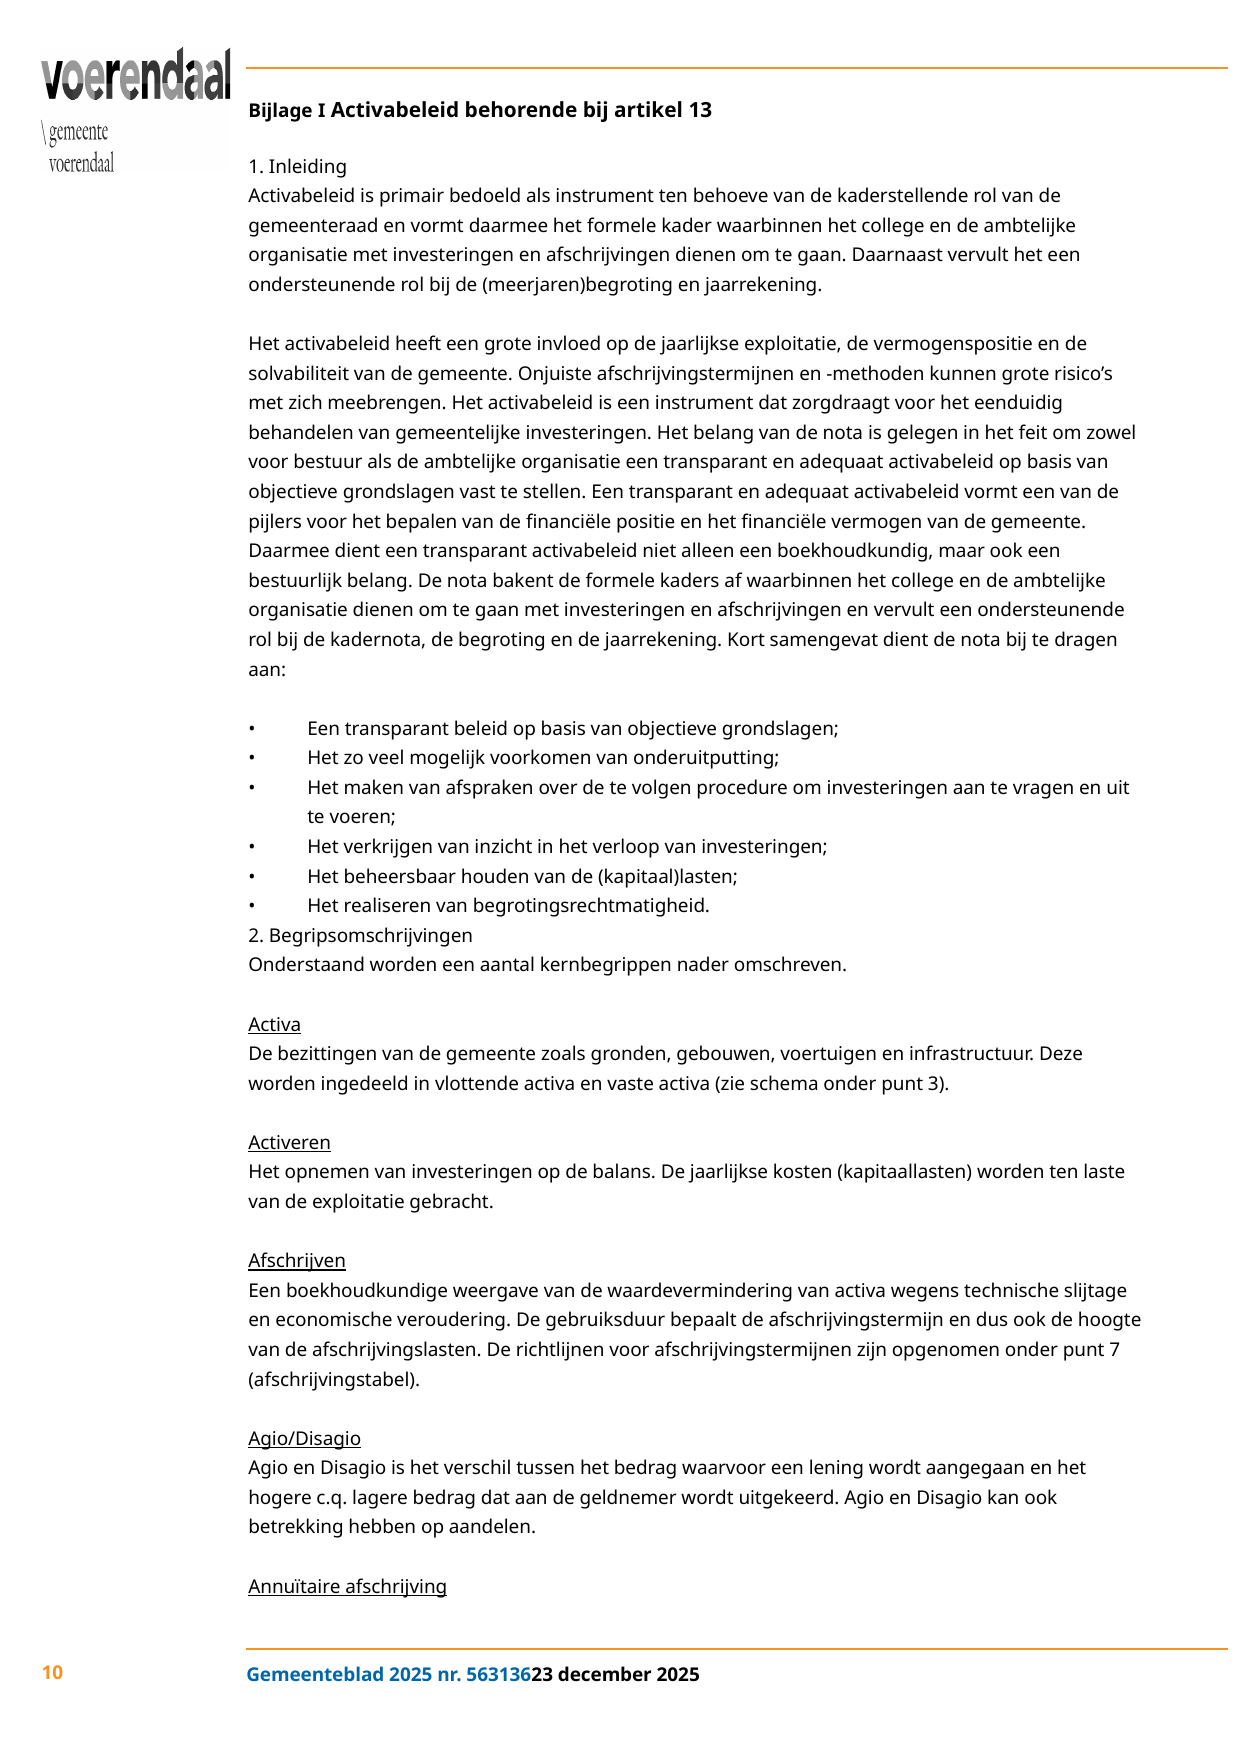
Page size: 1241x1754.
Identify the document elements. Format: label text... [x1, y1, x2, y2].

text Activabeleid is primair bedoeld als instrument ten behoeve van de kaderstellende rol van de gemeenteraad en vormt daarmee het formele kader waarbinnen het college en de ambtelijke organisatie met investeringen en afschrijvingen dienen om te gaan. Daarnaast vervult het een ondersteunende rol bij de (meerjaren)begroting en jaarrekening. [248, 182, 1152, 297]
text Onderstaand worden een aantal kernbegrippen nader omschreven. [248, 952, 1152, 977]
text Annuïtaire afschrijving [248, 1573, 1152, 1599]
text Bijlage I Activabeleid behorende bij artikel 13 [248, 95, 1152, 123]
text De bezittingen van de gemeente zoals gronden, gebouwen, voertuigen en infrastructuur. Deze worden ingedeeld in vlottende activa en vaste activa (zie schema onder punt 3). [248, 1040, 1152, 1096]
text Activa [248, 1011, 1152, 1037]
text Een boekhoudkundige weergave van de waardevermindering van activa wegens technische slijtage en economische veroudering. De gebruiksduur bepaalt de afschrijvingstermijn en dus ook de hoogte van de afschrijvingslasten. De richtlijnen voor afschrijvingstermijnen zijn opgenomen onder punt 7 (afschrijvingstabel). [248, 1277, 1152, 1392]
text Agio/Disagio [248, 1425, 1152, 1451]
list Het beheersbaar houden van de (kapitaal)lasten; [248, 863, 1152, 889]
list Het maken van afspraken over de te volgen procedure om investeringen aan te vragen en uit te voeren; [248, 774, 1152, 829]
picture [41, 47, 231, 172]
text Het opnemen van investeringen op de balans. De jaarlijkse kosten (kapitaallasten) worden ten laste van de exploitatie gebracht. [248, 1159, 1152, 1214]
list Een transparant beleid op basis van objectieve grondslagen; [248, 715, 1152, 741]
text Het activabeleid heeft een grote invloed op de jaarlijkse exploitatie, de vermogenspositie en de solvabiliteit van de gemeente. Onjuiste afschrijvingstermijnen en -methoden kunnen grote risico’s met zich meebrengen. Het activabeleid is een instrument dat zorgdraagt voor het eenduidig behandelen van gemeentelijke investeringen. Het belang van de nota is gelegen in het feit om zowel voor bestuur als de ambtelijke organisatie een transparant en adequaat activabeleid op basis van objectieve grondslagen vast te stellen. Een transparant en adequaat activabeleid vormt een van de pijlers voor het bepalen van de financiële positie en het financiële vermogen van de gemeente. Daarmee dient een transparant activabeleid niet alleen een boekhoudkundig, maar ook een bestuurlijk belang. De nota bakent de formele kaders af waarbinnen het college en de ambtelijke organisatie dienen om te gaan met investeringen en afschrijvingen en vervult een ondersteunende rol bij de kadernota, de begroting en de jaarrekening. Kort samengevat dient de nota bij te dragen aan: [248, 330, 1152, 682]
list Het verkrijgen van inzicht in het verloop van investeringen; [248, 833, 1152, 859]
text Afschrijven [248, 1247, 1152, 1273]
list Het realiseren van begrotingsrechtmatigheid. [248, 892, 1152, 918]
text 2. Begripsomschrijvingen [248, 922, 1152, 948]
text 1. Inleiding [248, 153, 1152, 179]
text Agio en Disagio is het verschil tussen het bedrag waarvoor een lening wordt aangegaan en het hogere c.q. lagere bedrag dat aan de geldnemer wordt uitgekeerd. Agio en Disagio kan ook betrekking hebben op aandelen. [248, 1454, 1152, 1539]
list Het zo veel mogelijk voorkomen van onderuitputting; [248, 744, 1152, 770]
text Activeren [248, 1129, 1152, 1155]
